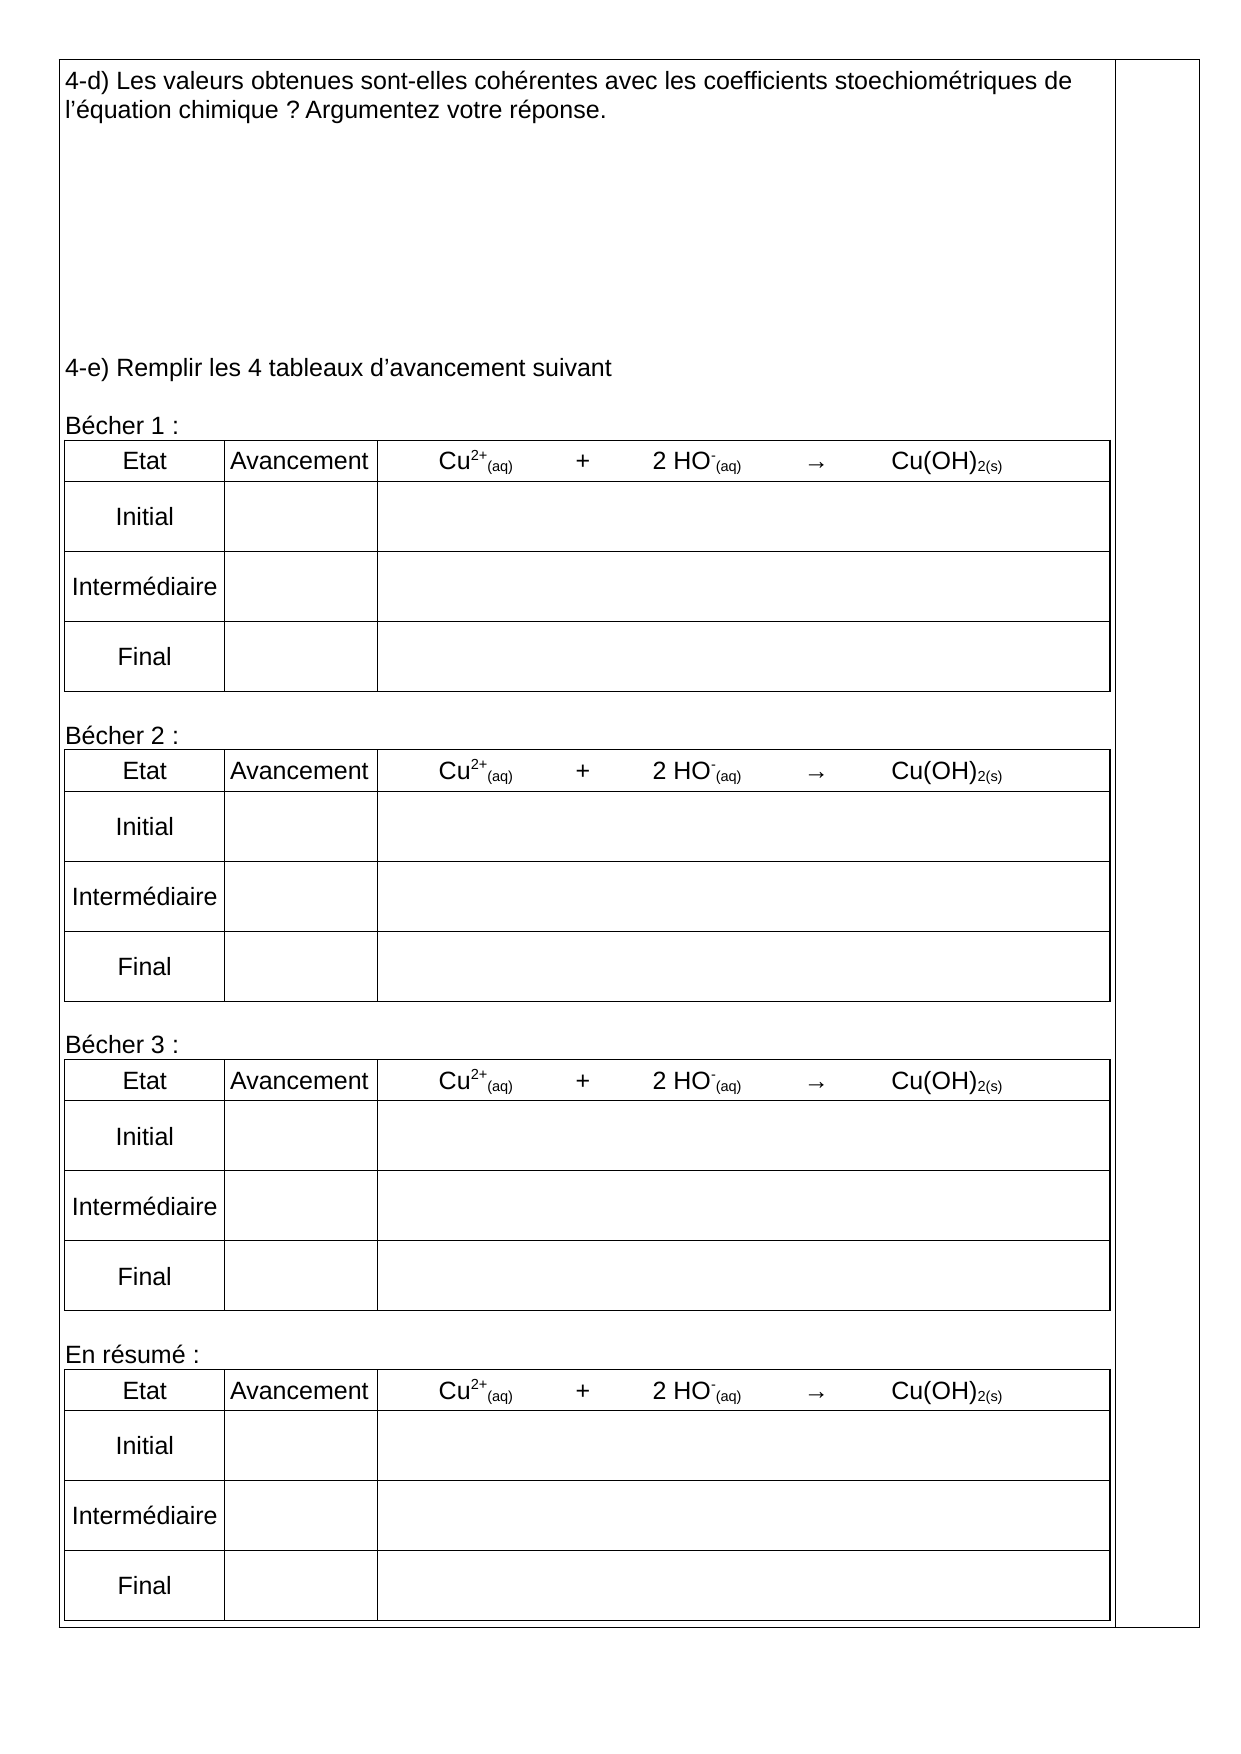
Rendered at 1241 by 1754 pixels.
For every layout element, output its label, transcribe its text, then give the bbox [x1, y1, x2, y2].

table_cell Intermédiaire [65, 1481, 224, 1550]
table_header Cu2+(aq) + 2 HO-(aq) → Cu(OH)2(s) [378, 1060, 1109, 1100]
table_header Avancement [225, 750, 377, 791]
table_cell Final [65, 1551, 224, 1620]
table_cell Initial [65, 482, 224, 551]
table_cell [225, 482, 377, 551]
table_cell Intermédiaire [65, 862, 224, 931]
table_cell [378, 1481, 1109, 1550]
table_cell Intermédiaire [65, 552, 224, 621]
table_cell [225, 792, 377, 861]
table_cell Final [65, 932, 224, 1001]
table_cell Intermédiaire [65, 1171, 224, 1240]
table_cell [225, 552, 377, 621]
table_cell [378, 1551, 1109, 1620]
table_cell [378, 552, 1109, 621]
table_cell 4-d) Les valeurs obtenues sont-elles cohérentes avec les coefficients stoechiométriques de l’équation chimique ? Argumentez votre réponse. 4-e) Remplir les 4 tableaux d’avancement suivant Bécher 1 : Bécher 2 : Bécher 3 : En résumé : [60, 60, 1115, 1627]
table_cell [378, 932, 1109, 1001]
table_header Etat [65, 750, 224, 791]
table_cell [378, 482, 1109, 551]
table_cell [225, 932, 377, 1001]
table_header Avancement [225, 1060, 377, 1100]
table_cell [225, 622, 377, 691]
table_cell [225, 1241, 377, 1310]
table_cell Initial [65, 792, 224, 861]
table_cell Final [65, 1241, 224, 1310]
table_cell [378, 1101, 1109, 1170]
table_cell [225, 1551, 377, 1620]
table_cell [378, 792, 1109, 861]
table_cell [225, 1481, 377, 1550]
table_cell [225, 1101, 377, 1170]
table_cell [1116, 60, 1199, 1627]
table_cell [378, 1241, 1109, 1310]
table_cell [225, 862, 377, 931]
table_cell Final [65, 622, 224, 691]
table_cell [378, 622, 1109, 691]
table_header Cu2+(aq) + 2 HO-(aq) → Cu(OH)2(s) [378, 750, 1109, 791]
table_header Avancement [225, 1370, 377, 1410]
table_header Etat [65, 1060, 224, 1100]
table_cell Initial [65, 1411, 224, 1480]
table_cell [225, 1411, 377, 1480]
table_header Cu2+(aq) + 2 HO-(aq) → Cu(OH)2(s) [378, 441, 1109, 481]
table_header Avancement [225, 441, 377, 481]
table_cell [378, 1171, 1109, 1240]
table_header Etat [65, 1370, 224, 1410]
table_cell [225, 1171, 377, 1240]
table_header Etat [65, 441, 224, 481]
table_cell [378, 862, 1109, 931]
table_cell [378, 1411, 1109, 1480]
table_cell Initial [65, 1101, 224, 1170]
table_header Cu2+(aq) + 2 HO-(aq) → Cu(OH)2(s) [378, 1370, 1109, 1410]
